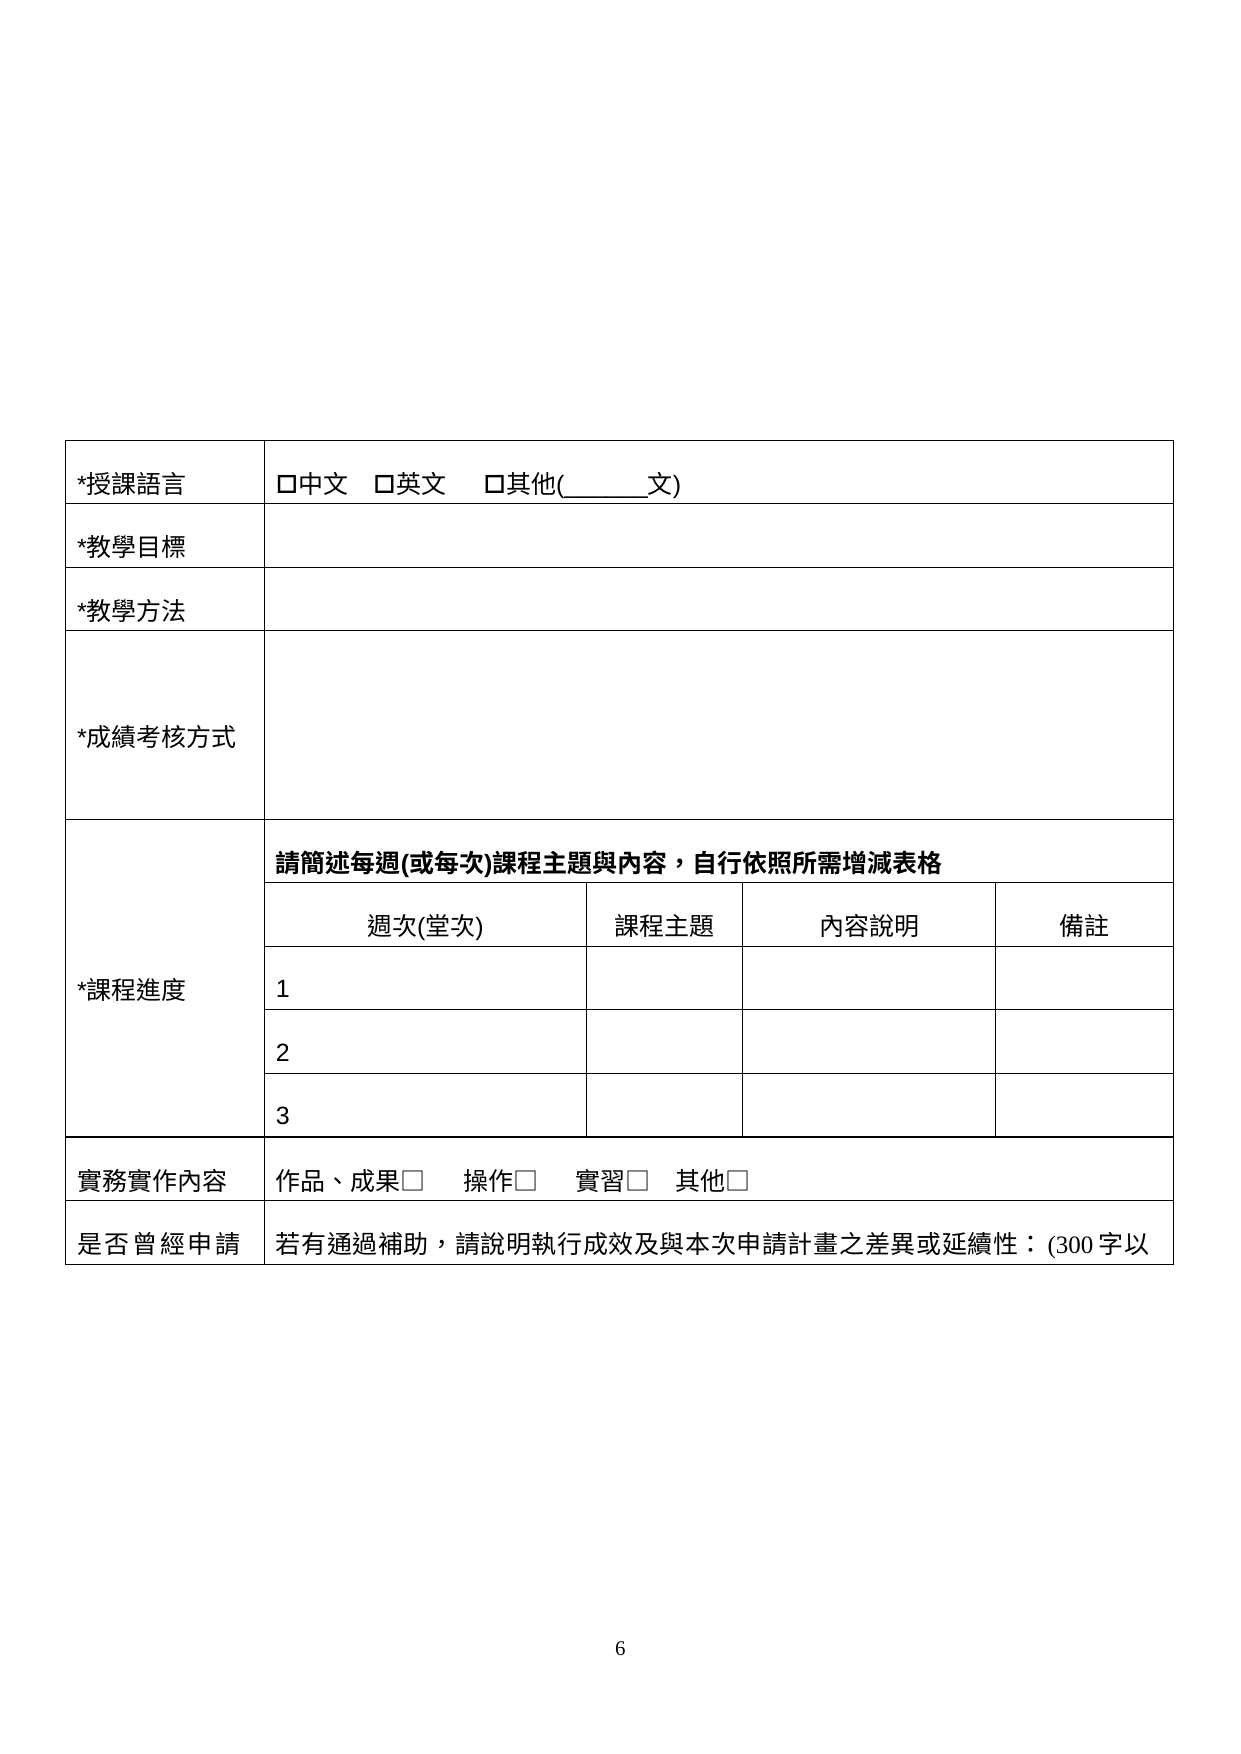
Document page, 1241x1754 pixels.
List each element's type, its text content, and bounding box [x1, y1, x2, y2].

table_cell 課程主題 [587, 883, 742, 946]
table_cell *課程進度 [66, 820, 264, 1136]
table_cell 週次(堂次) [265, 883, 586, 946]
table_cell 作品、成果□ 操作□ 實習□ 其他□ [265, 1138, 1173, 1200]
table_cell [587, 1010, 742, 1073]
table_cell 是否曾經申請 [66, 1201, 264, 1263]
table_cell 內容說明 [743, 883, 995, 946]
table_cell *教學目標 [66, 504, 264, 567]
table_cell [743, 947, 995, 1009]
table_cell 實務實作內容 [66, 1138, 264, 1200]
table_cell [265, 568, 1173, 630]
table_cell [587, 1074, 742, 1136]
table_cell 2 [265, 1010, 586, 1073]
table_cell 1 [265, 947, 586, 1009]
table_cell *成績考核方式 [66, 631, 264, 819]
table_cell *授課語言 [66, 441, 264, 503]
table_cell 若有通過補助，請說明執行成效及與本次申請計畫之差異或延續性：(300字以 [265, 1201, 1173, 1263]
table_cell *教學方法 [66, 568, 264, 630]
table_cell [743, 1074, 995, 1136]
table_cell [996, 1010, 1173, 1073]
table_cell [587, 947, 742, 1009]
table_cell [743, 1010, 995, 1073]
table_cell [996, 947, 1173, 1009]
table_cell 請簡述每週(或每次)課程主題與內容，自行依照所需增減表格 [265, 820, 1173, 882]
table_cell 3 [265, 1074, 586, 1136]
table_cell [265, 631, 1173, 819]
table_cell 備註 [996, 883, 1173, 946]
table_cell [265, 504, 1173, 567]
table_cell [996, 1074, 1173, 1136]
table_cell 中文 英文 其他(______文) [265, 441, 1173, 503]
